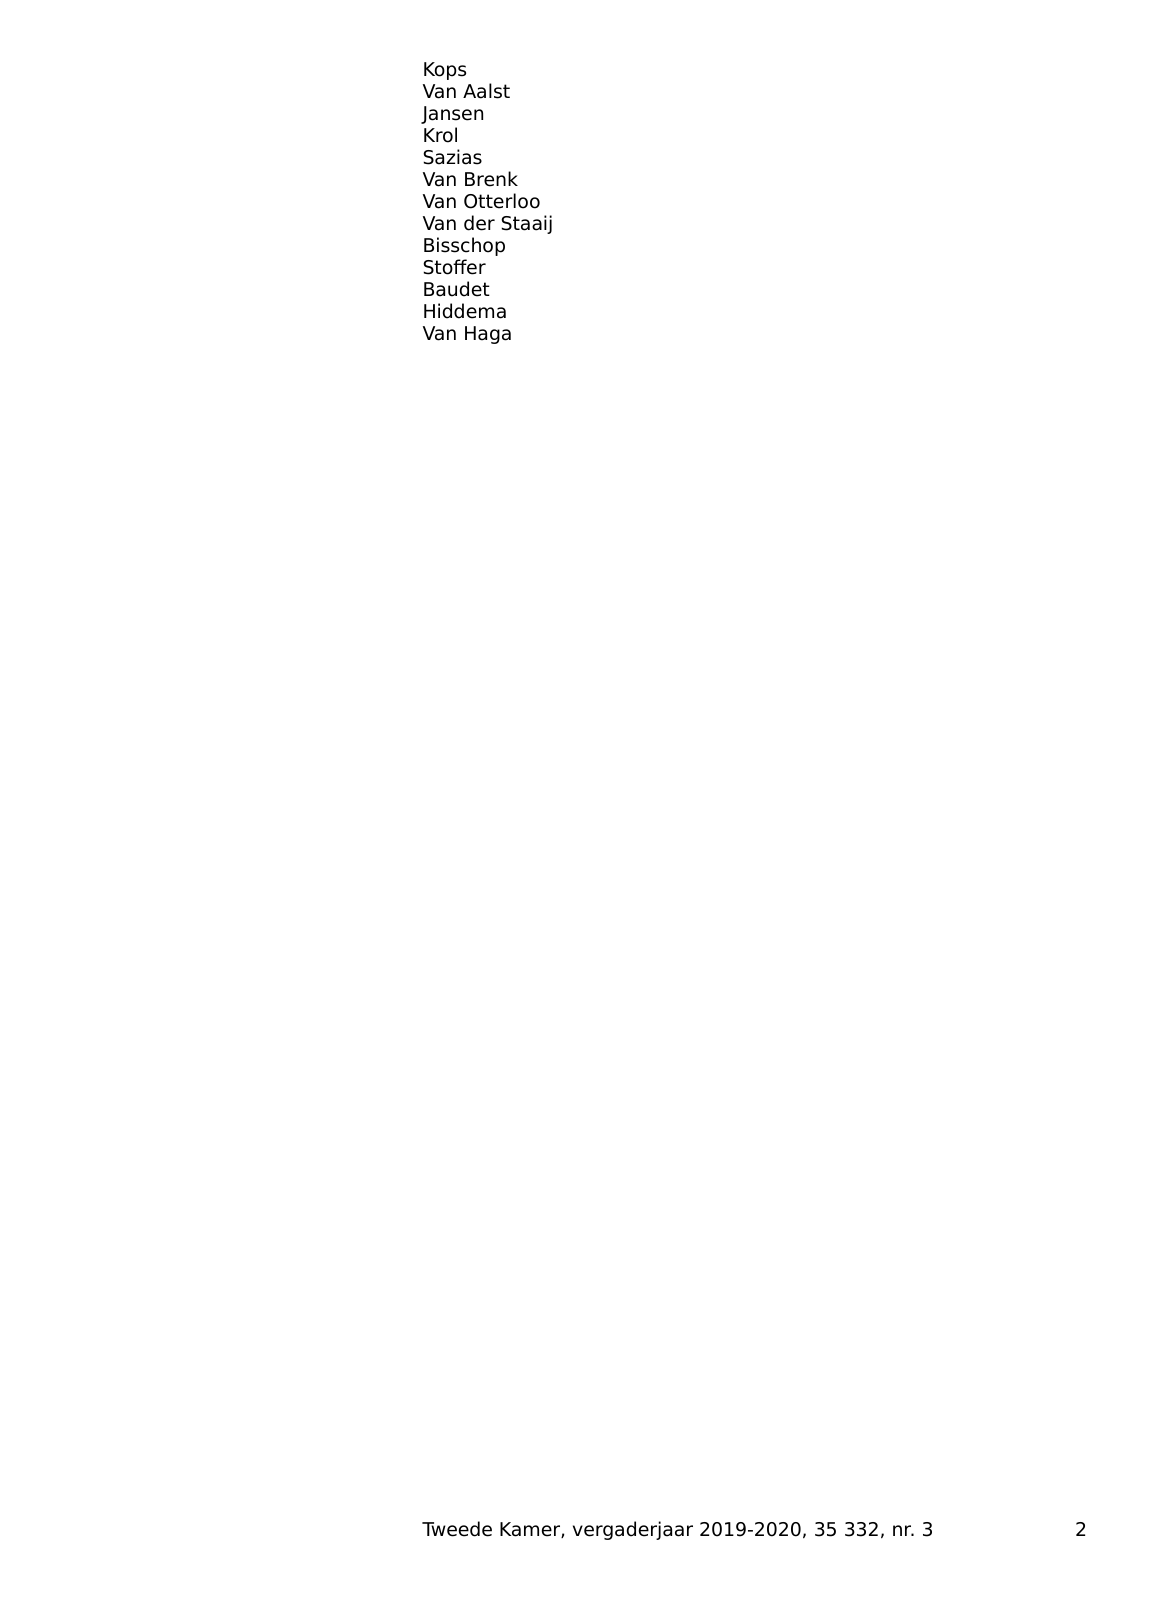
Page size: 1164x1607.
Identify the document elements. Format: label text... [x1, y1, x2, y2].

text Van Haga [422, 323, 1087, 345]
text Stoffer [422, 257, 1087, 279]
text Bisschop [422, 235, 1087, 257]
text Van Otterloo [422, 191, 1087, 213]
text Krol [422, 125, 1087, 147]
text Hiddema [422, 301, 1087, 323]
text Van Brenk [422, 169, 1087, 191]
text Kops [422, 59, 1087, 81]
text Jansen [422, 103, 1087, 125]
text Van Aalst [422, 81, 1087, 103]
text Baudet [422, 279, 1087, 301]
text Van der Staaij [422, 213, 1087, 235]
text Sazias [422, 147, 1087, 169]
